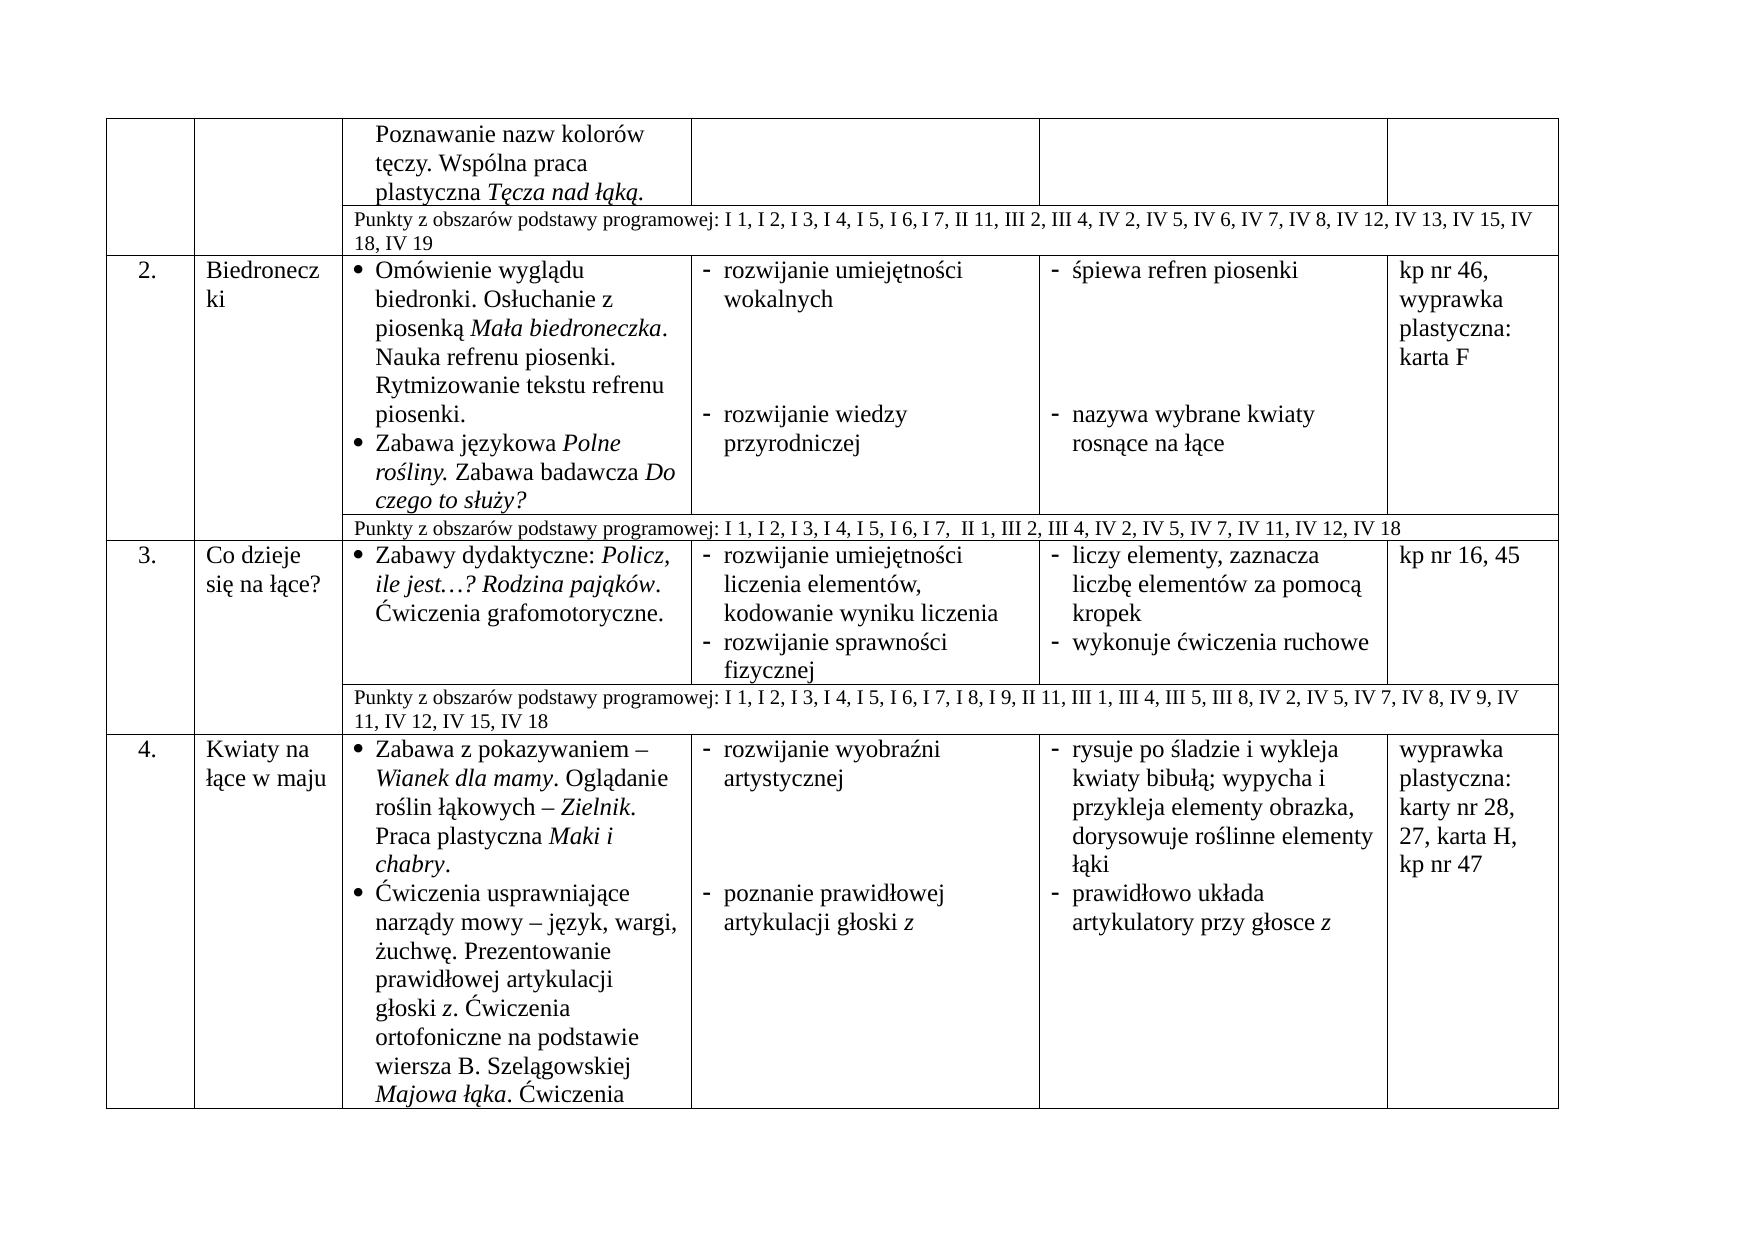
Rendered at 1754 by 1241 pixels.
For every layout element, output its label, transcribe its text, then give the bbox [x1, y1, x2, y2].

table_cell kp nr 16, 45 [1388, 541, 1558, 684]
table_cell [1388, 119, 1558, 205]
table_cell [107, 119, 194, 254]
table_cell Punkty z obszarów podstawy programowej: I 1, I 2, I 3, I 4, I 5, I 6, I 7, II 11, III 2, III 4, IV 2, IV 5, IV 6, IV 7, IV 8, IV 12, IV 13, IV 15, IV 18, IV 19 [343, 206, 1558, 254]
table_cell Kwiaty na łące w maju [195, 735, 342, 1108]
table_cell Omówienie wyglądu biedronki. Osłuchanie z piosenką Mała biedroneczka. Nauka refrenu piosenki. Rytmizowanie tekstu refrenu piosenki. Zabawa językowa Polne rośliny. Zabawa badawcza Do czego to służy? [343, 256, 691, 514]
table_cell [195, 119, 342, 254]
table_cell rysuje po śladzie i wykleja kwiaty bibułą; wypycha i przykleja elementy obrazka, dorysowuje roślinne elementy łąki prawidłowo układa artykulatory przy głosce z [1040, 735, 1387, 1108]
table_cell liczy elementy, zaznacza liczbę elementów za pomocą kropek wykonuje ćwiczenia ruchowe [1040, 541, 1387, 684]
table_cell Punkty z obszarów podstawy programowej: I 1, I 2, I 3, I 4, I 5, I 6, I 7, II 1, III 2, III 4, IV 2, IV 5, IV 7, IV 11, IV 12, IV 18 [343, 515, 1558, 539]
table_cell wyprawka plastyczna: karty nr 28, 27, karta H, kp nr 47 [1388, 735, 1558, 1108]
table_cell Punkty z obszarów podstawy programowej: I 1, I 2, I 3, I 4, I 5, I 6, I 7, I 8, I 9, II 11, III 1, III 4, III 5, III 8, IV 2, IV 5, IV 7, IV 8, IV 9, IV 11, IV 12, IV 15, IV 18 [343, 685, 1558, 733]
table_cell 2. [107, 256, 194, 539]
table_cell Co dzieje się na łące? [195, 541, 342, 733]
table_cell rozwijanie umiejętności liczenia elementów, kodowanie wyniku liczenia rozwijanie sprawności fizycznej [692, 541, 1039, 684]
table_cell [692, 119, 1039, 205]
table_cell rozwijanie umiejętności wokalnych rozwijanie wiedzy przyrodniczej [692, 256, 1039, 514]
table_cell Zabawy dydaktyczne: Policz, ile jest…? Rodzina pająków. Ćwiczenia grafomotoryczne. [343, 541, 691, 684]
table_cell 3. [107, 541, 194, 733]
table_cell Biedroneczki [195, 256, 342, 539]
table_cell śpiewa refren piosenki nazywa wybrane kwiaty rosnące na łące [1040, 256, 1387, 514]
table_cell 4. [107, 735, 194, 1108]
table_cell rozwijanie wyobraźni artystycznej poznanie prawidłowej artykulacji głoski z [692, 735, 1039, 1108]
table_cell [1040, 119, 1387, 205]
table_cell Poznawanie nazw kolorów tęczy. Wspólna praca plastyczna Tęcza nad łąką. [343, 119, 691, 205]
table_cell Zabawa z pokazywaniem – Wianek dla mamy. Oglądanie roślin łąkowych – Zielnik. Praca plastyczna Maki i chabry. Ćwiczenia usprawniające narządy mowy – język, wargi, żuchwę. Prezentowanie prawidłowej artykulacji głoski z. Ćwiczenia ortofoniczne na podstawie wiersza B. Szelągowskiej Majowa łąka. Ćwiczenia [343, 735, 691, 1108]
table_cell kp nr 46, wyprawka plastyczna: karta F [1388, 256, 1558, 514]
